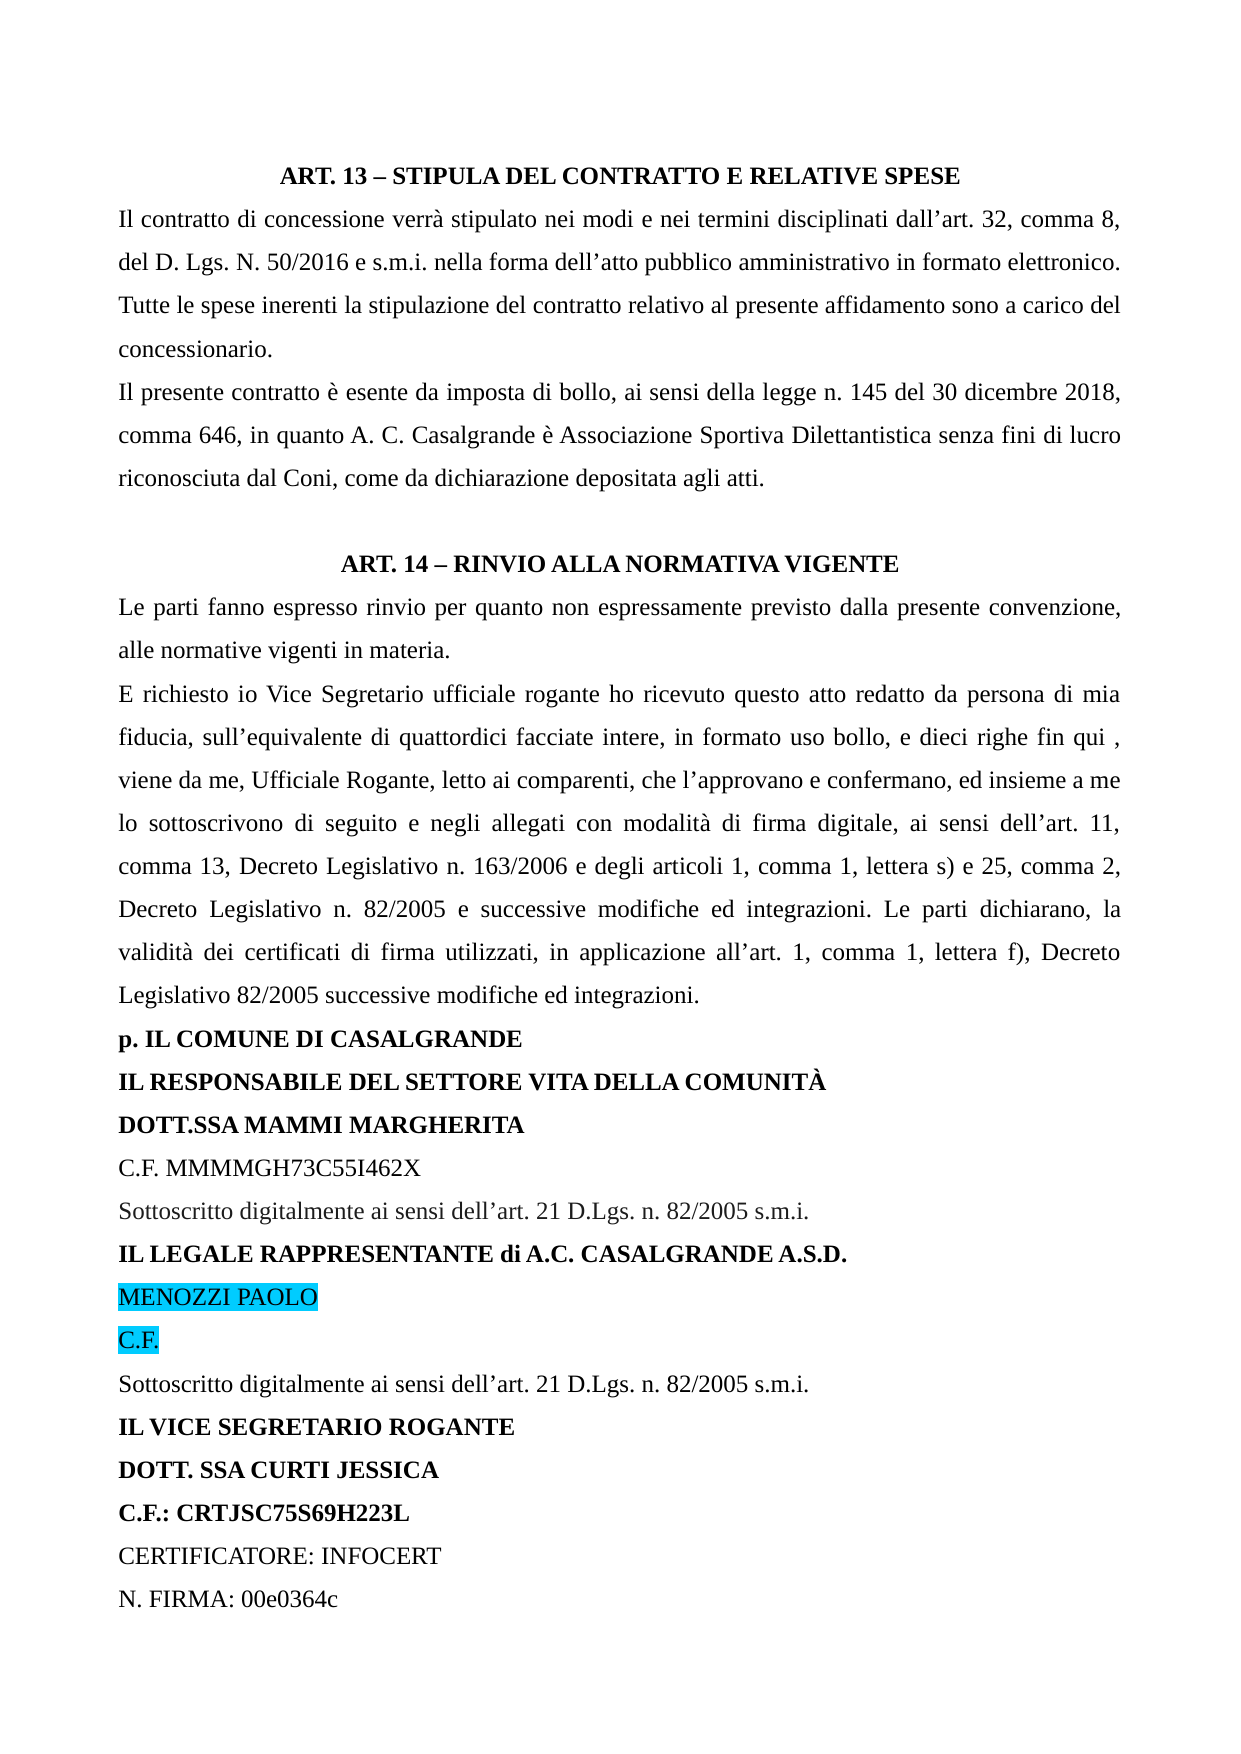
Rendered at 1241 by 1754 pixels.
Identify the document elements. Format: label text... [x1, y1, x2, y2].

text IL LEGALE RAPPRESENTANTE di A.C. CASALGRANDE A.S.D. [118, 1239, 1122, 1268]
text E richiesto io Vice Segretario ufficiale rogante ho ricevuto questo atto redatto da persona di mia fiducia, sull’equivalente di quattordici facciate intere, in formato uso bollo, e dieci righe fin qui , viene da me, Ufficiale Rogante, letto ai comparenti, che l’approvano e confermano, ed insieme a me lo sottoscrivono di seguito e negli allegati con modalità di firma digitale, ai sensi dell’art. 11, comma 13, Decreto Legislativo n. 163/2006 e degli articoli 1, comma 1, lettera s) e 25, comma 2, Decreto Legislativo n. 82/2005 e successive modifiche ed integrazioni. Le parti dichiarano, la validità dei certificati di firma utilizzati, in applicazione all’art. 1, comma 1, lettera f), Decreto Legislativo 82/2005 successive modifiche ed integrazioni. [118, 679, 1122, 1009]
text Sottoscritto digitalmente ai sensi dell’art. 21 D.Lgs. n. 82/2005 s.m.i. [118, 1196, 1122, 1225]
text DOTT. SSA CURTI JESSICA [118, 1455, 1122, 1484]
text Sottoscritto digitalmente ai sensi dell’art. 21 D.Lgs. n. 82/2005 s.m.i. [118, 1369, 1122, 1397]
text C.F.: CRTJSC75S69H223L [118, 1498, 1122, 1527]
text CERTIFICATORE: INFOCERT [118, 1541, 1122, 1570]
text C.F. MMMMGH73C55I462X [118, 1153, 1122, 1182]
text Le parti fanno espresso rinvio per quanto non espressamente previsto dalla presente convenzione, alle normative vigenti in materia. [118, 592, 1122, 664]
text C.F. [118, 1326, 1122, 1354]
text Il contratto di concessione verrà stipulato nei modi e nei termini disciplinati dall’art. 32, comma 8, del D. Lgs. N. 50/2016 e s.m.i. nella forma dell’atto pubblico amministrativo in formato elettronico. Tutte le spese inerenti la stipulazione del contratto relativo al presente affidamento sono a carico del concessionario. [118, 204, 1122, 362]
text IL RESPONSABILE DEL SETTORE VITA DELLA COMUNITÀ [118, 1067, 1122, 1096]
text Il presente contratto è esente da imposta di bollo, ai sensi della legge n. 145 del 30 dicembre 2018, comma 646, in quanto A. C. Casalgrande è Associazione Sportiva Dilettantistica senza fini di lucro riconosciuta dal Coni, come da dichiarazione depositata agli atti. [118, 377, 1122, 492]
text ART. 14 – RINVIO ALLA NORMATIVA VIGENTE [118, 549, 1122, 578]
text DOTT.SSA MAMMI MARGHERITA [118, 1110, 1122, 1139]
text N. FIRMA: 00e0364c [118, 1584, 1122, 1613]
text IL VICE SEGRETARIO ROGANTE [118, 1412, 1122, 1441]
text ART. 13 – STIPULA DEL CONTRATTO E RELATIVE SPESE [118, 161, 1122, 190]
text MENOZZI PAOLO [118, 1282, 1122, 1311]
text p. IL COMUNE DI CASALGRANDE [118, 1024, 1122, 1052]
